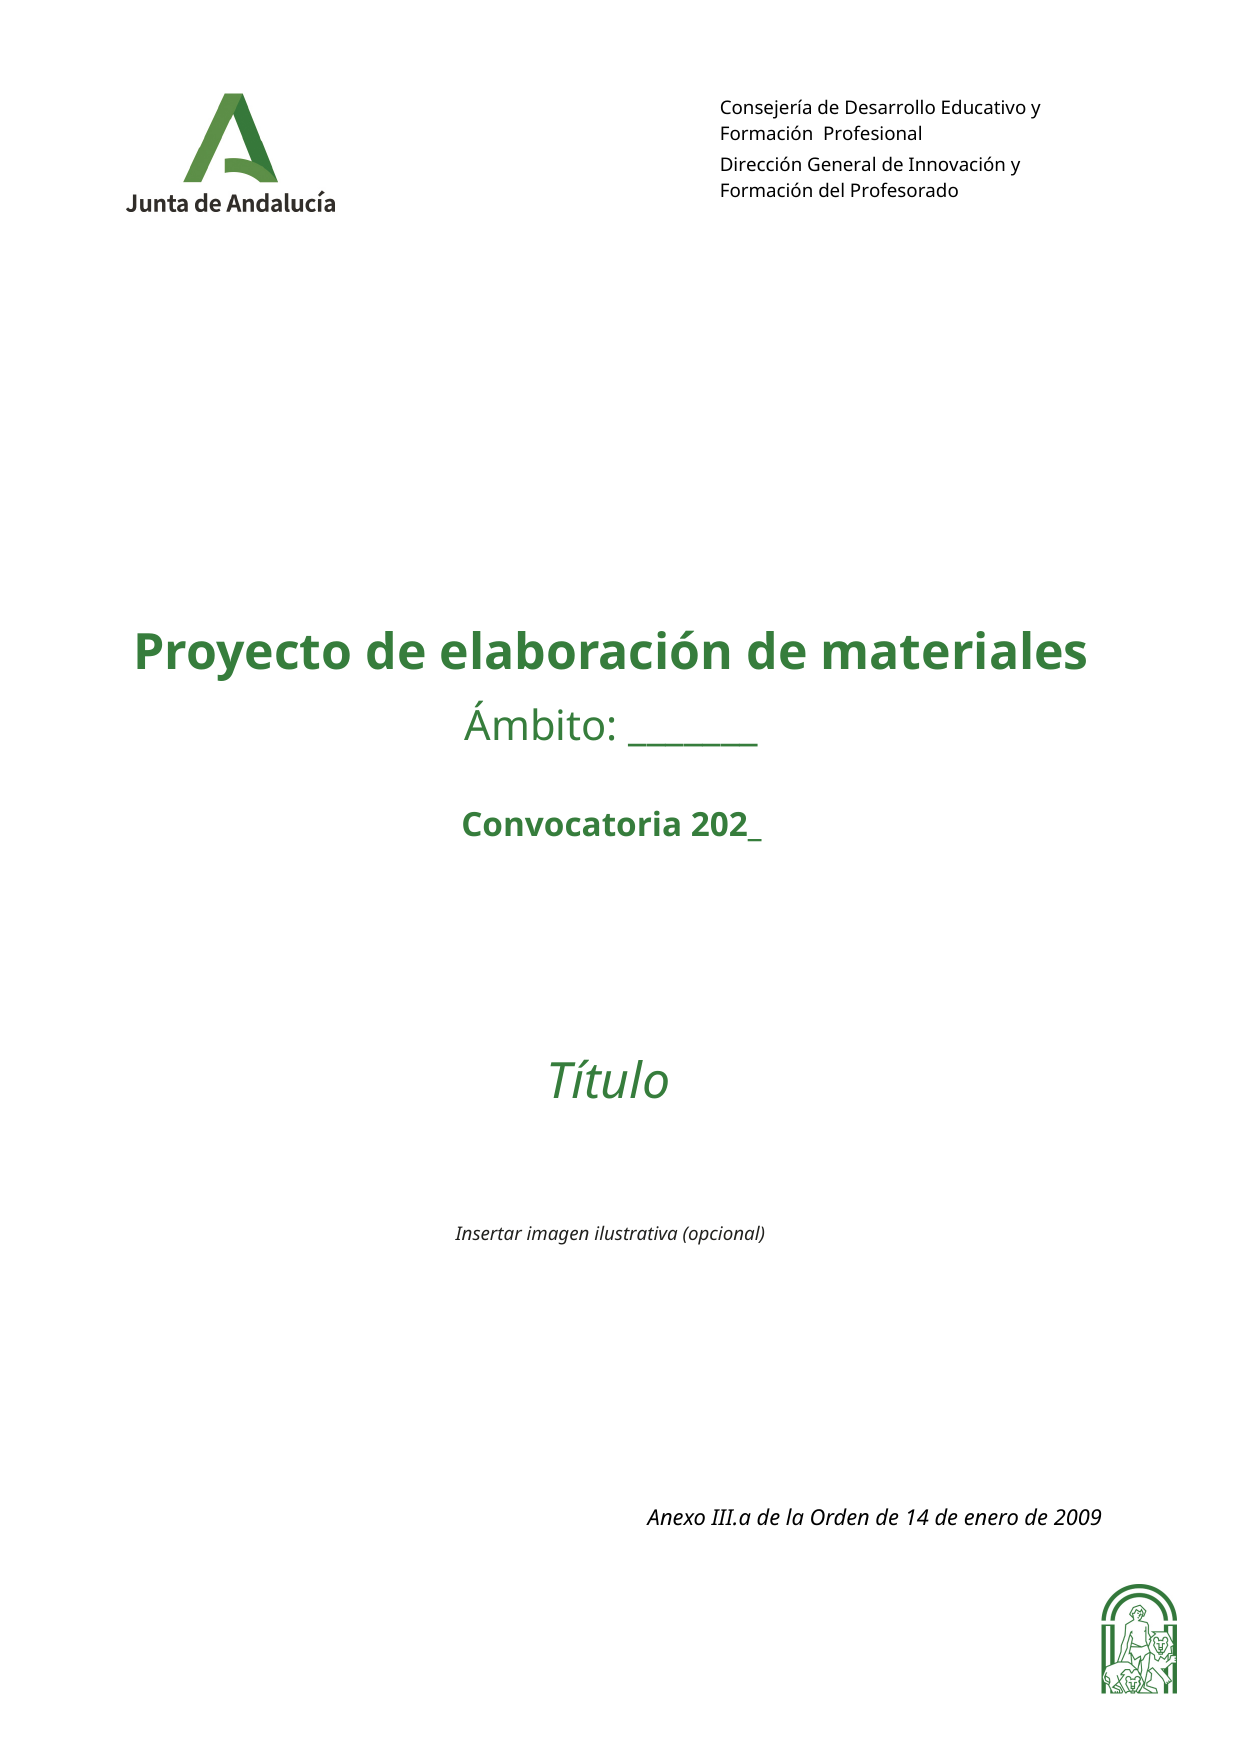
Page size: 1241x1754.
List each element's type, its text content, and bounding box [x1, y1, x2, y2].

picture [106, 78, 355, 228]
picture [1100, 1582, 1178, 1695]
title Convocatoria 202_ [118, 801, 1104, 846]
text Título [118, 1045, 1104, 1113]
text Anexo III.a de la Orden de 14 de enero de 2009 [118, 1502, 1104, 1531]
text Insertar imagen ilustrativa (opcional) [118, 1221, 1104, 1246]
title Proyecto de elaboración de materiales [118, 616, 1104, 684]
text Ámbito: _______ [118, 696, 1104, 753]
